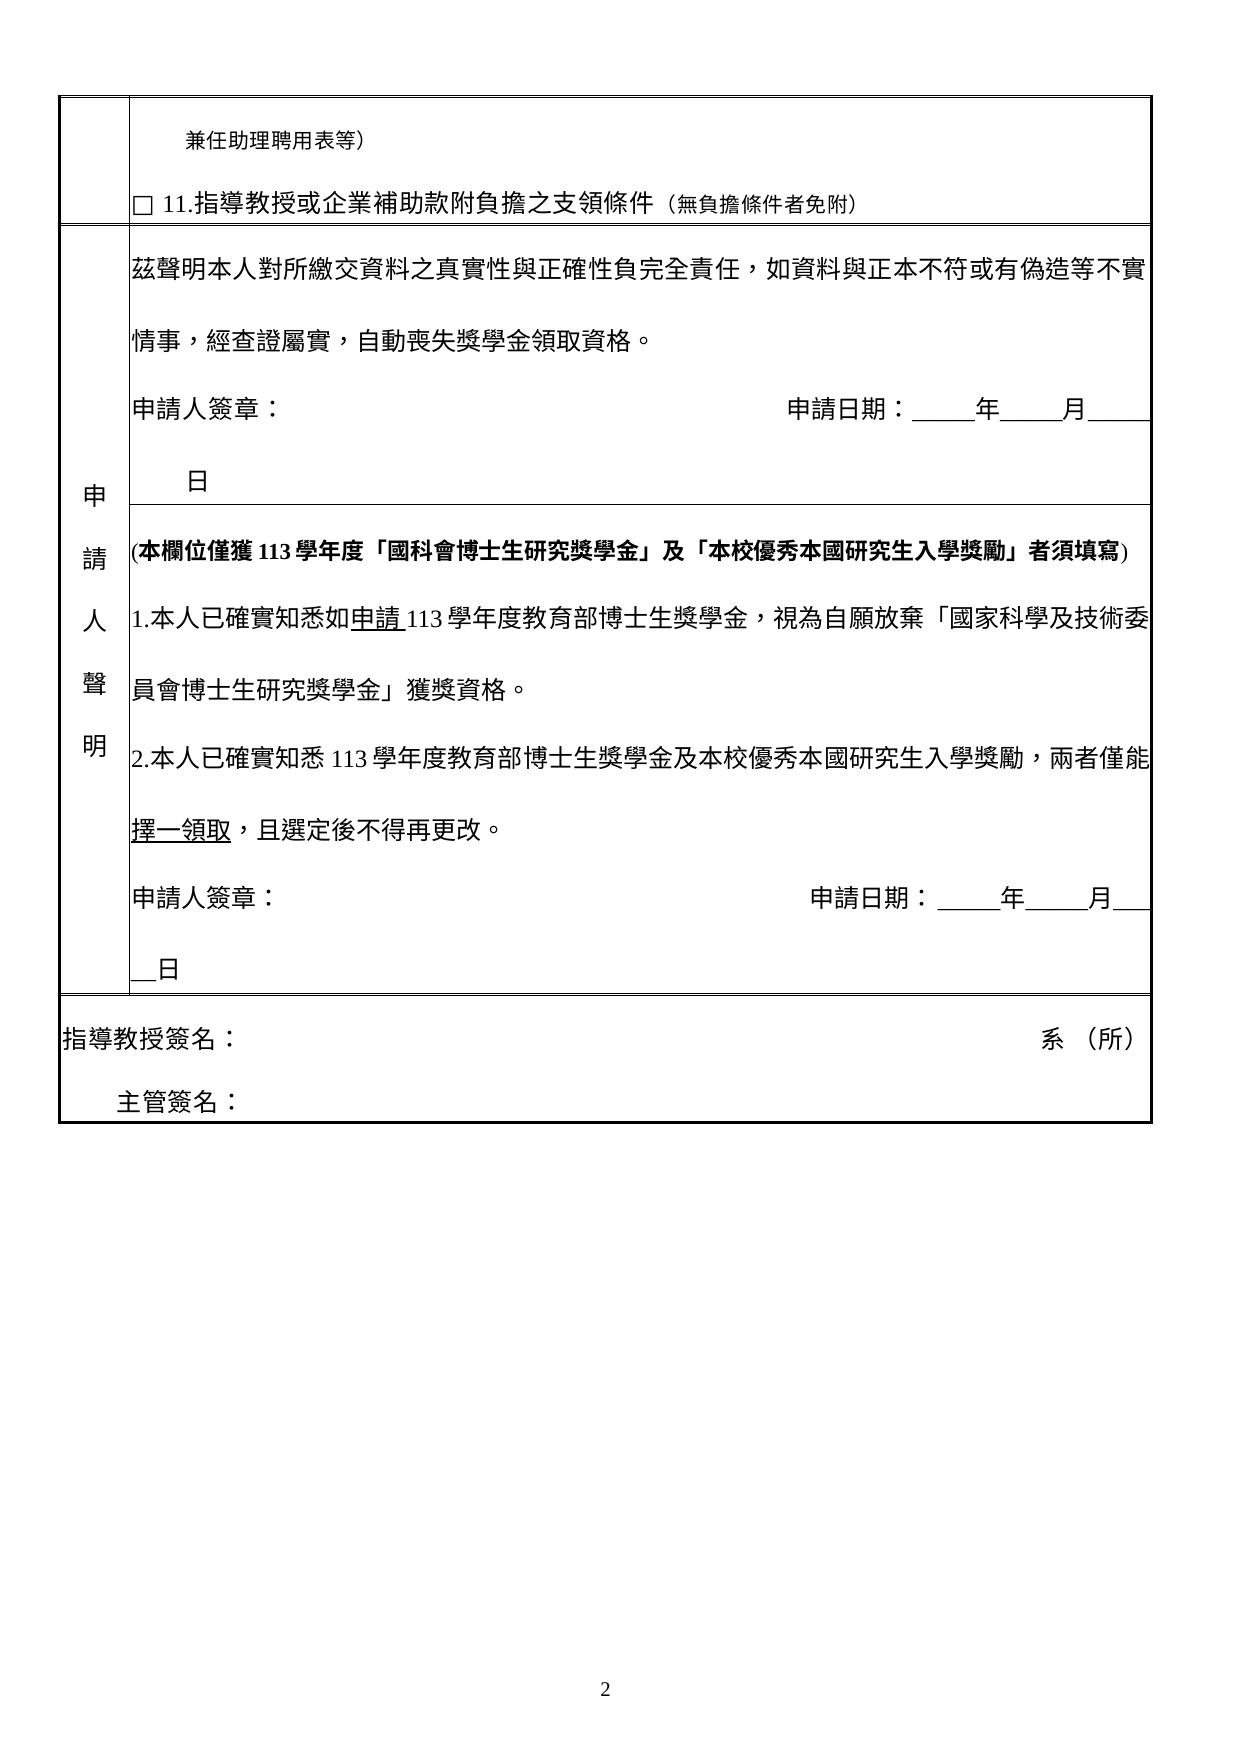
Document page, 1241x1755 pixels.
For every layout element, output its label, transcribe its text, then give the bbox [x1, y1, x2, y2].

table_cell (本欄位僅獲113學年度「國科會博士生研究獎學金」及「本校優秀本國研究生入學獎勵」者須填寫) 1.本人已確實知悉如申請113學年度教育部博士生獎學金，視為自願放棄「國家科學及技術委員會博士生研究獎學金」獲獎資格。 2.本人已確實知悉113學年度教育部博士生獎學金及本校優秀本國研究生入學獎勵，兩者僅能擇一領取，且選定後不得再更改。 申請人簽章： 申請日期：_____年_____月_____日 [130, 505, 1150, 993]
table_cell 申 請 人 聲 明 [61, 226, 129, 993]
table_cell 茲聲明本人對所繳交資料之真實性與正確性負完全責任，如資料與正本不符或有偽造等不實情事，經查證屬實，自動喪失獎學金領取資格。 申請人簽章： 申請日期：_____年_____月_____日 [130, 226, 1150, 504]
table_cell [61, 98, 129, 223]
table_cell 兼任助理聘用表等） □ 11.指導教授或企業補助款附負擔之支領條件（無負擔條件者免附） [130, 98, 1150, 223]
table_cell 指導教授簽名： 系（所）主管簽名： [61, 996, 1150, 1121]
